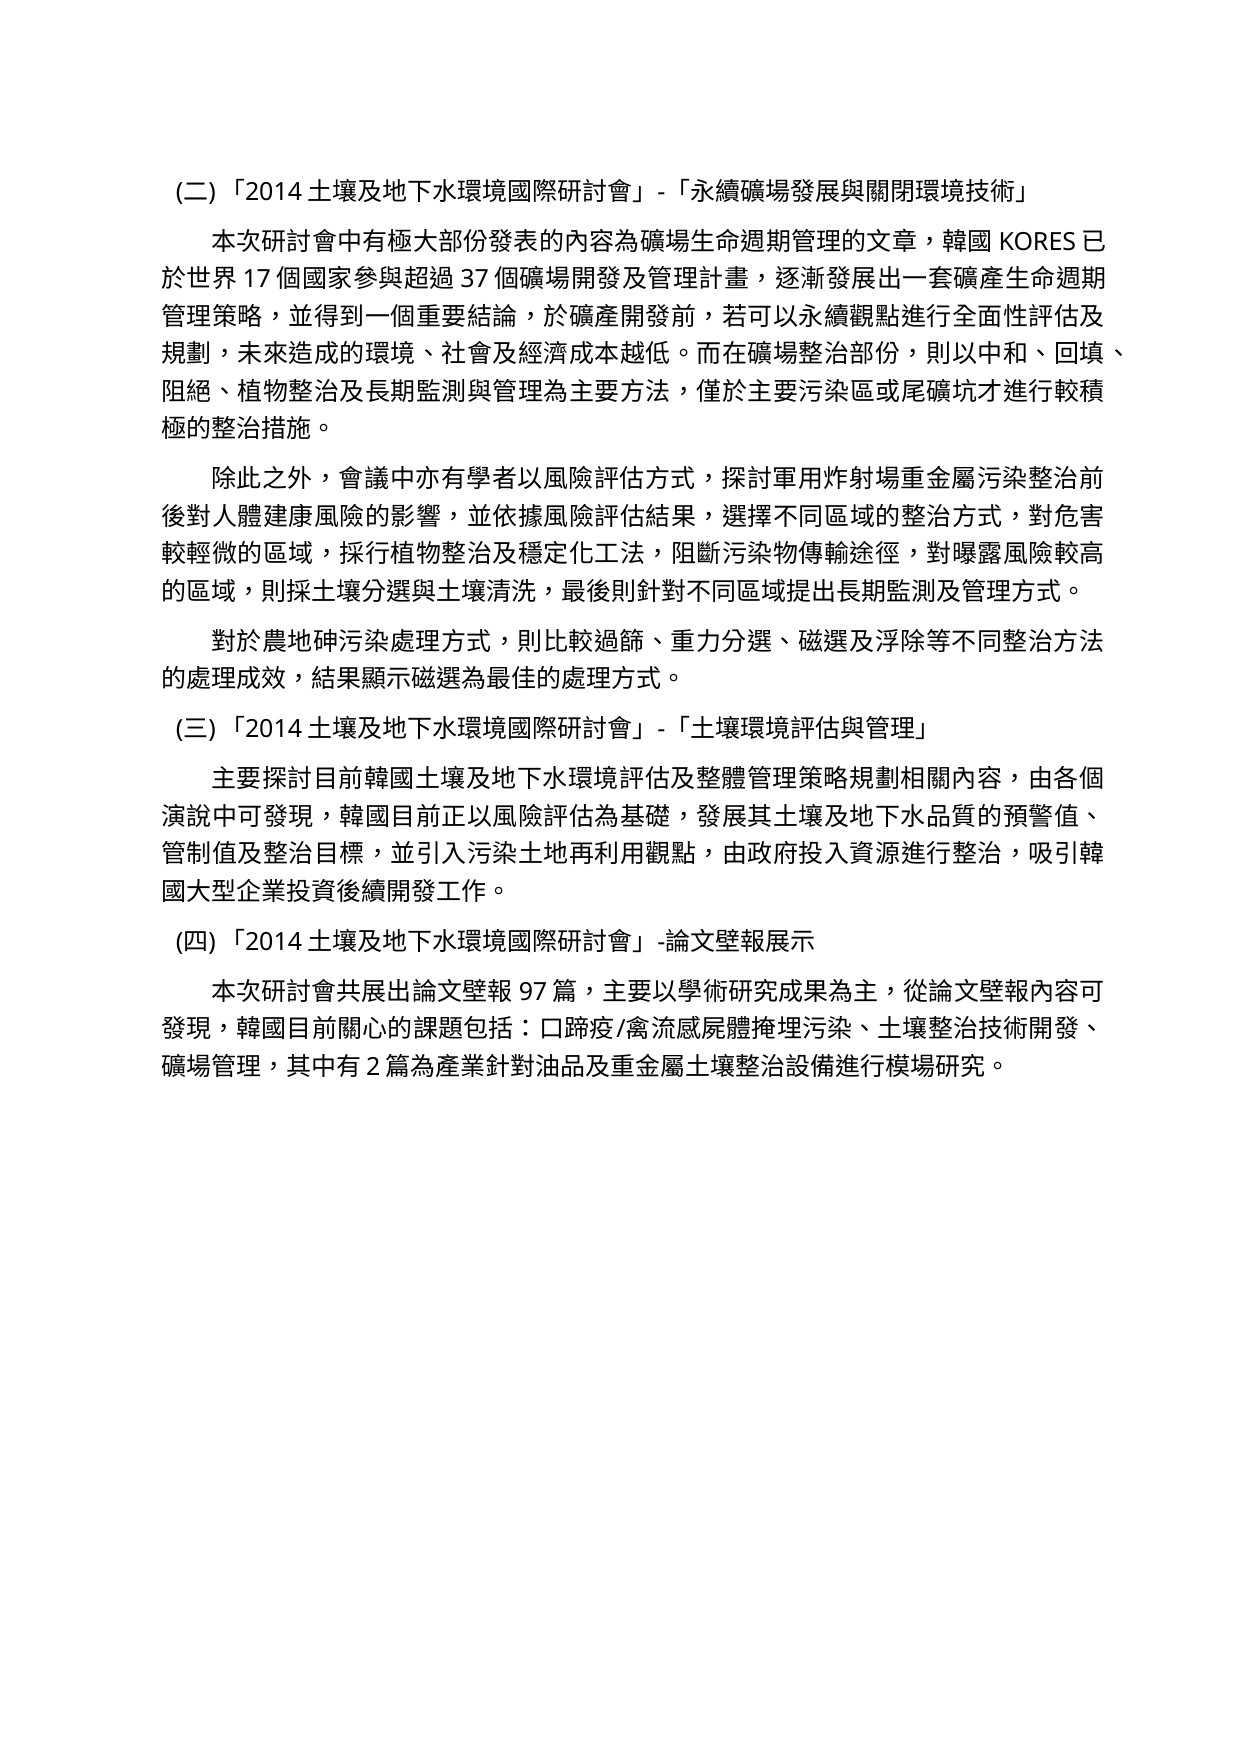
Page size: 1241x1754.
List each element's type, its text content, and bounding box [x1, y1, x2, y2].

text 主要探討目前韓國土壤及地下水環境評估及整體管理策略規劃相關內容，由各個演說中可發現，韓國目前正以風險評估為基礎，發展其土壤及地下水品質的預警值、管制值及整治目標，並引入污染土地再利用觀點，由政府投入資源進行整治，吸引韓國大型企業投資後續開發工作。 [161, 752, 1106, 902]
text 本次研討會共展出論文壁報97篇，主要以學術研究成果為主，從論文壁報內容可發現，韓國目前關心的課題包括：口蹄疫/禽流感屍體掩埋污染、土壤整治技術開發、礦場管理，其中有2篇為產業針對油品及重金屬土壤整治設備進行模場研究。 [161, 964, 1106, 1077]
text (四) 「2014土壤及地下水環境國際研討會」-論文壁報展示 [176, 914, 1106, 952]
text 本次研討會中有極大部份發表的內容為礦場生命週期管理的文章，韓國KORES已於世界17個國家參與超過37個礦場開發及管理計畫，逐漸發展出一套礦產生命週期管理策略，並得到一個重要結論，於礦產開發前，若可以永續觀點進行全面性評估及規劃，未來造成的環境、社會及經濟成本越低。而在礦場整治部份，則以中和、回填、阻絕、植物整治及長期監測與管理為主要方法，僅於主要污染區或尾礦坑才進行較積極的整治措施。 [161, 214, 1106, 439]
text 除此之外，會議中亦有學者以風險評估方式，探討軍用炸射場重金屬污染整治前後對人體建康風險的影響，並依據風險評估結果，選擇不同區域的整治方式，對危害較輕微的區域，採行植物整治及穩定化工法，阻斷污染物傳輸途徑，對曝露風險較高的區域，則採土壤分選與土壤清洗，最後則針對不同區域提出長期監測及管理方式。 [161, 452, 1106, 602]
text (二) 「2014土壤及地下水環境國際研討會」-「永續礦場發展與關閉環境技術」 [176, 164, 1106, 202]
text (三) 「2014土壤及地下水環境國際研討會」-「土壤環境評估與管理」 [176, 702, 1106, 739]
text 對於農地砷污染處理方式，則比較過篩、重力分選、磁選及浮除等不同整治方法的處理成效，結果顯示磁選為最佳的處理方式。 [161, 614, 1106, 689]
